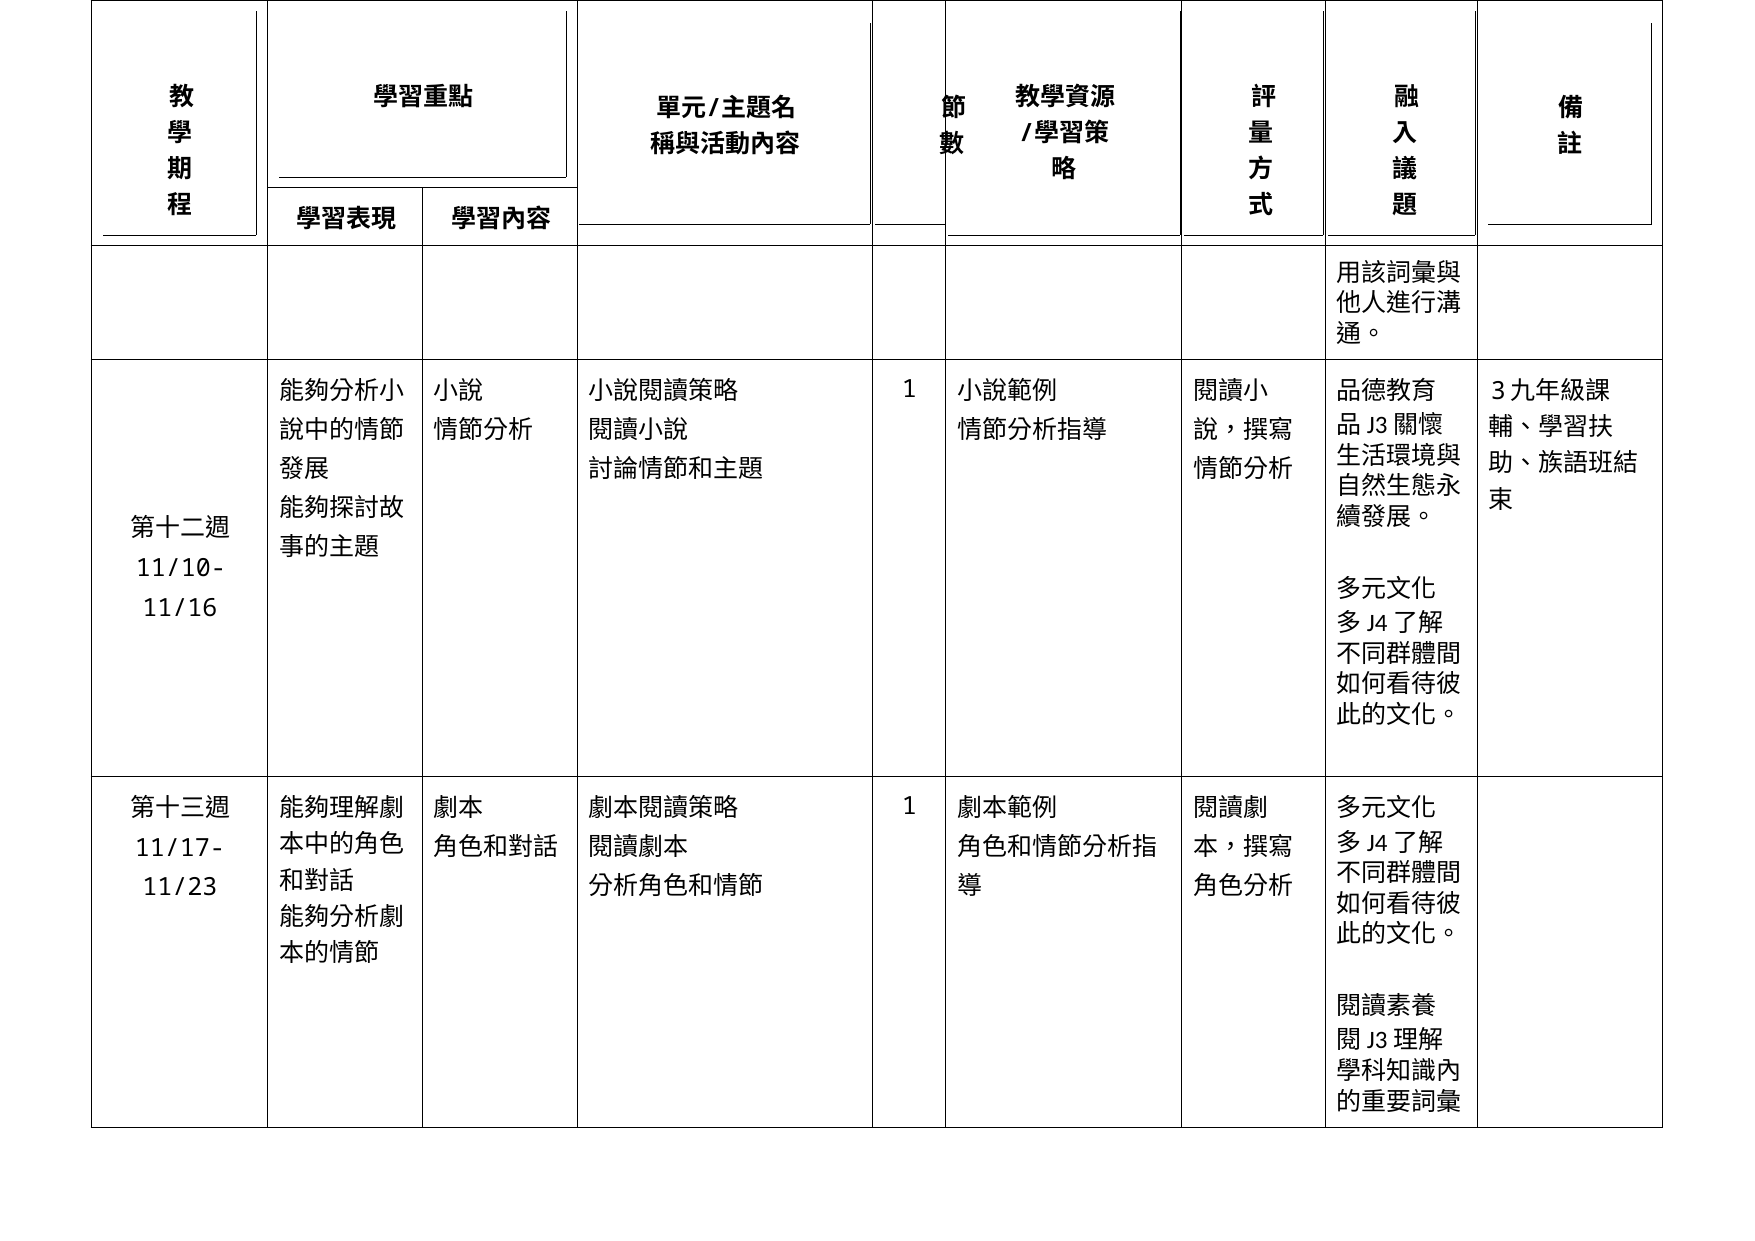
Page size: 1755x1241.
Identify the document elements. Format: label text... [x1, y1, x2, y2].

table_cell [578, 246, 872, 359]
table_cell 學習表現 [268, 188, 422, 245]
table_header 單元/主題名稱與活動內容 [578, 1, 872, 245]
table_header 備註 [1478, 1, 1662, 245]
table_cell 小說閱讀策略 閱讀小說 討論情節和主題 [578, 360, 872, 776]
table_cell 劇本 角色和對話 [423, 777, 577, 1127]
table_cell 品德教育 品J3 關懷生活環境與自然生態永續發展。 多元文化 多J4 了解不同群體間如何看待彼此的文化。 [1326, 360, 1477, 776]
table_cell 閱讀小說，撰寫情節分析 [1182, 360, 1325, 776]
table_cell 能夠理解劇本中的角色和對話 能夠分析劇本的情節 [268, 777, 422, 1127]
table_header 學習重點 [268, 1, 577, 187]
table_cell [268, 246, 422, 359]
table_cell 劇本範例 角色和情節分析指導 [946, 777, 1181, 1127]
table_cell 1 [873, 777, 945, 1127]
table_cell 多元文化 多J4 了解不同群體間如何看待彼此的文化。 閱讀素養 閱J3 理解學科知識內的重要詞彙 [1326, 777, 1477, 1127]
table_cell 能夠分析小說中的情節發展 能夠探討故事的主題 [268, 360, 422, 776]
table_cell [1478, 777, 1662, 1127]
table_cell 學習內容 [423, 188, 577, 245]
table_cell 1 [873, 360, 945, 776]
table_header 評量方式 [1182, 1, 1325, 245]
table_cell [873, 246, 945, 359]
table_cell [423, 246, 577, 359]
table_cell 第十三週11/17-11/23 [92, 777, 267, 1127]
table_cell 第十二週 11/10-11/16 [92, 360, 267, 776]
table_header 教學資源/學習策略 [946, 1, 1181, 245]
table_cell [92, 246, 267, 359]
table_cell 小說範例 情節分析指導 [946, 360, 1181, 776]
table_header 節數 [873, 1, 945, 245]
table_cell 用該詞彙與他人進行溝通。 [1326, 246, 1477, 359]
table_cell 3九年級課輔、學習扶助、族語班結束 [1478, 360, 1662, 776]
table_cell [1182, 246, 1325, 359]
table_cell [946, 246, 1181, 359]
table_cell 小說 情節分析 [423, 360, 577, 776]
table_cell 閱讀劇本，撰寫角色分析 [1182, 777, 1325, 1127]
table_cell 劇本閱讀策略 閱讀劇本 分析角色和情節 [578, 777, 872, 1127]
table_header 融入議題 [1326, 1, 1477, 245]
table_header 教學期程 [92, 1, 267, 245]
table_cell [1478, 246, 1662, 359]
